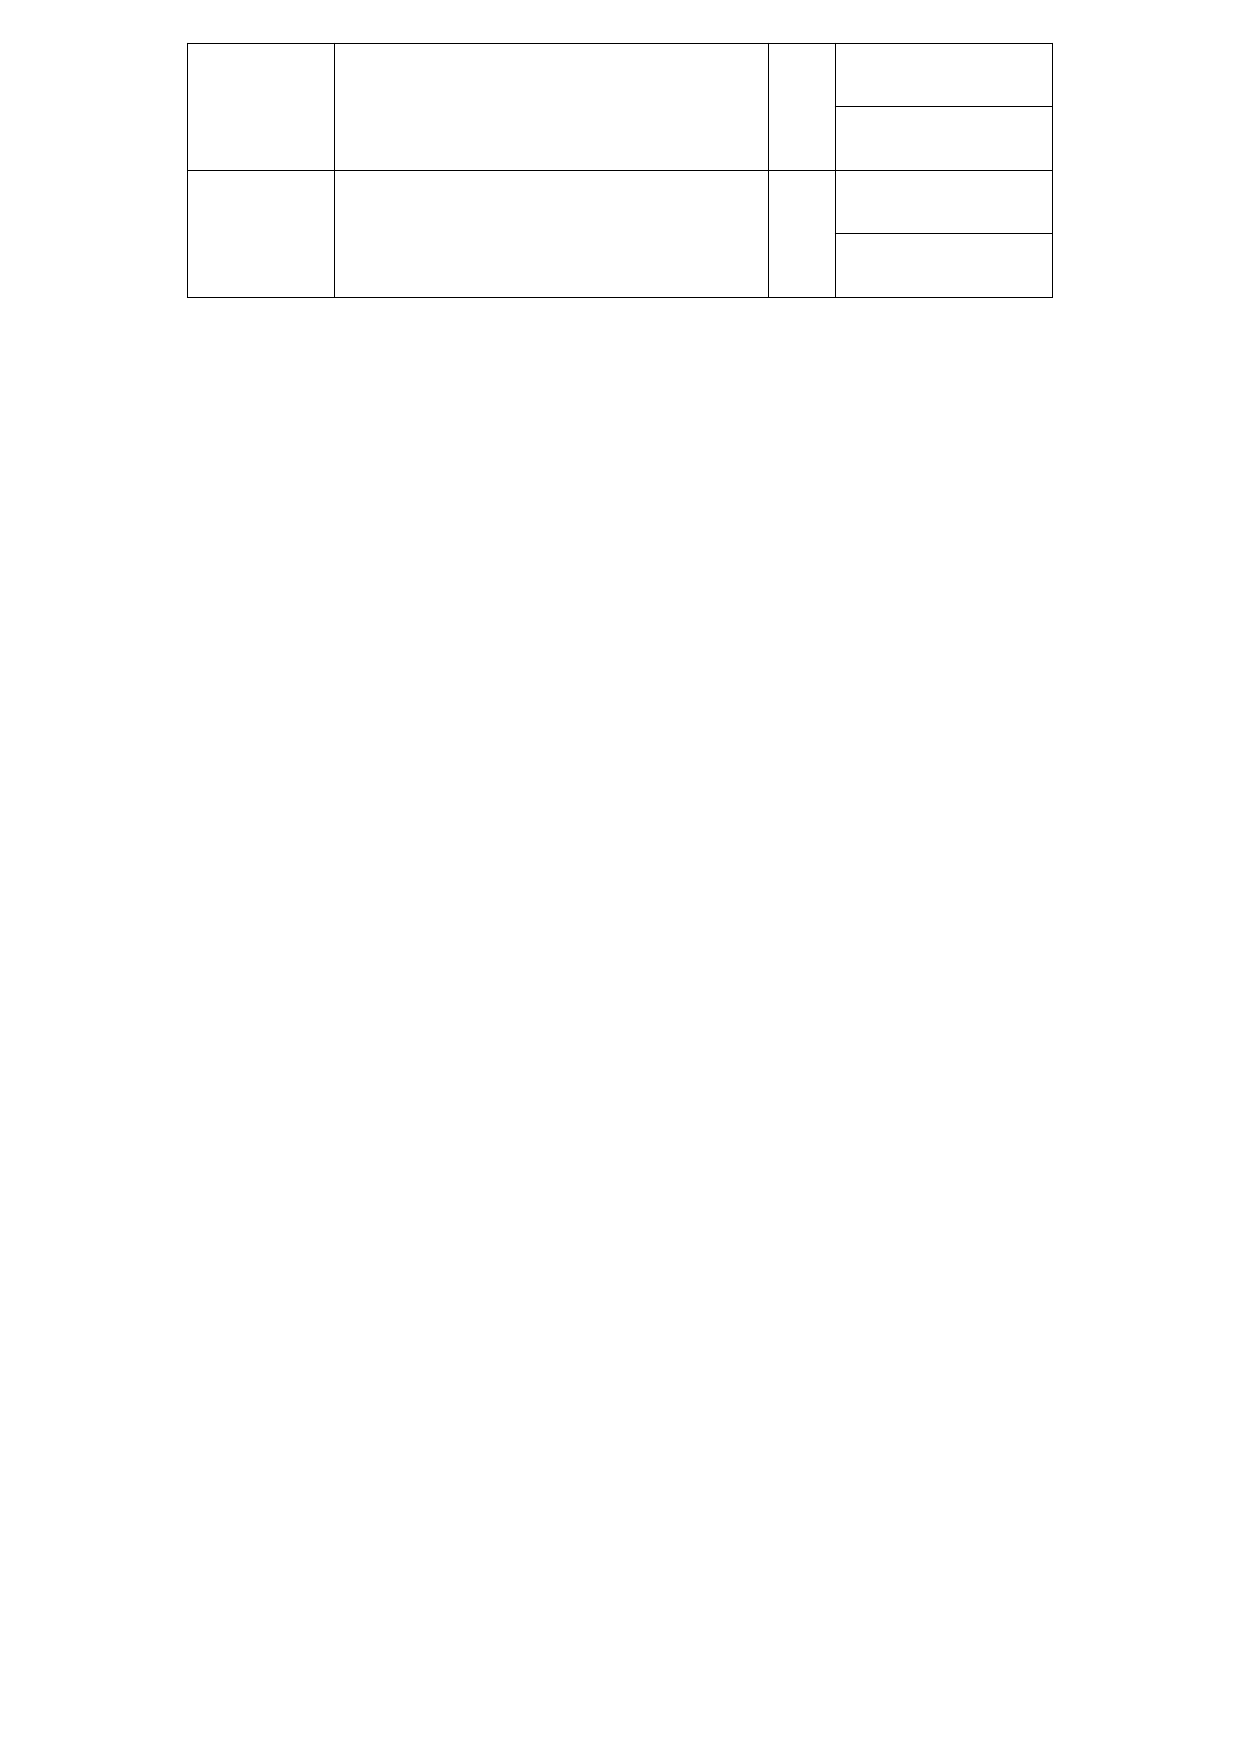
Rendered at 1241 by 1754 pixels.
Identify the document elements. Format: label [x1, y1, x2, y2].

table_cell [335, 171, 768, 297]
table_cell [188, 44, 334, 170]
table_cell [836, 44, 1052, 106]
table_cell [335, 44, 768, 170]
table_cell [836, 171, 1052, 233]
table_cell [188, 171, 334, 297]
table_cell [836, 234, 1052, 297]
table_cell [836, 107, 1052, 170]
table_cell [769, 44, 835, 170]
table_cell [769, 171, 835, 297]
